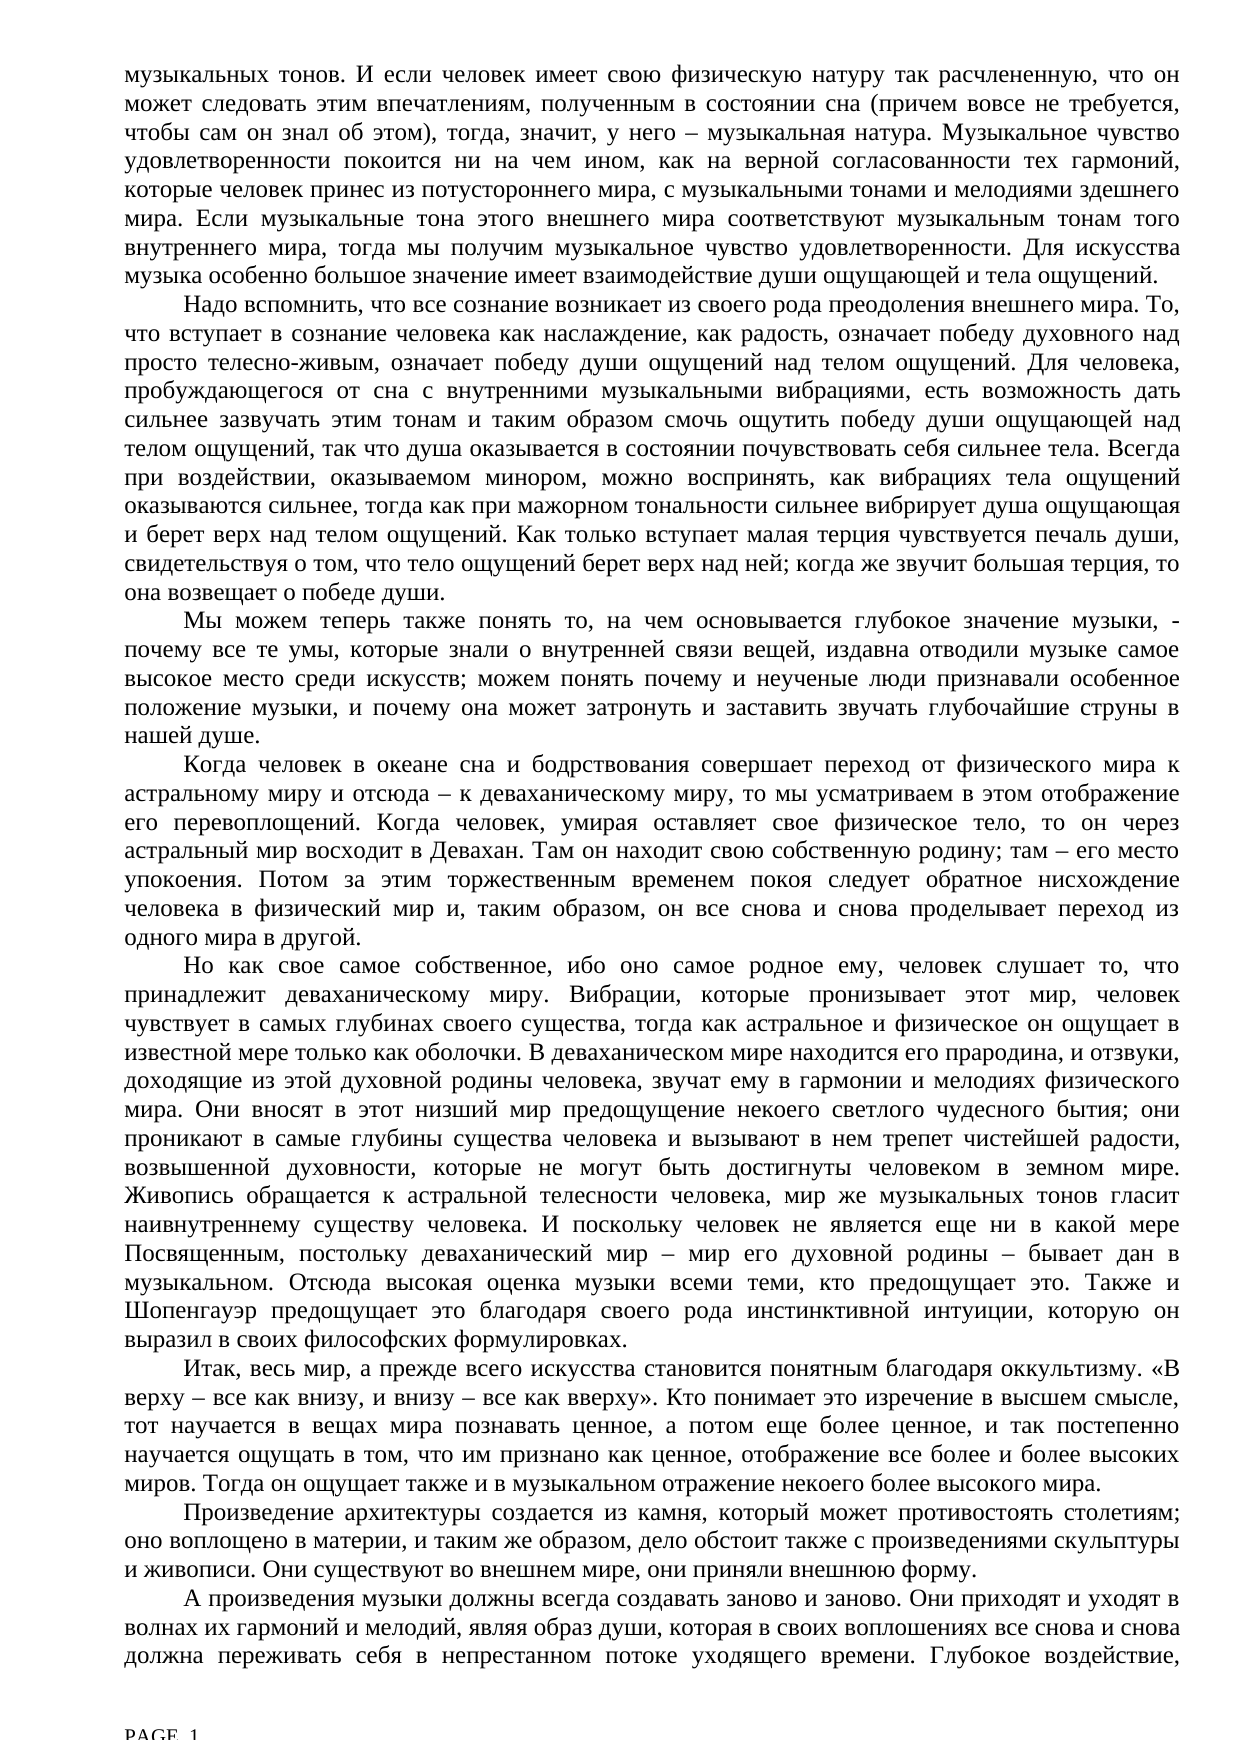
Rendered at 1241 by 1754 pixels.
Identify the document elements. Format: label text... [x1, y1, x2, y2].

text Когда человек в океане сна и бодрствования совершает переход от физического мира к астральному миру и отсюда – к деваханическому миру, то мы усматриваем в этом отображение его перевоплощений. Когда человек, умирая оставляет свое физическое тело, то он через астральный мир восходит в Девахан. Там он находит свою собственную родину; там – его место упокоения. Потом за этим торжественным временем покоя следует обратное нисхождение человека в физический мир и, таким образом, он все снова и снова проделывает переход из одного мира в другой. [124, 749, 1181, 950]
text Надо вспомнить, что все сознание возникает из своего рода преодоления внешнего мира. То, что вступает в сознание человека как наслаждение, как радость, означает победу духовного над просто телесно-живым, означает победу души ощущений над телом ощущений. Для человека, пробуждающегося от сна с внутренними музыкальными вибрациями, есть возможность дать сильнее зазвучать этим тонам и таким образом смочь ощутить победу души ощущающей над телом ощущений, так что душа оказывается в состоянии почувствовать себя сильнее тела. Всегда при воздействии, оказываемом минором, можно воспринять, как вибрациях тела ощущений оказываются сильнее, тогда как при мажорном тональности сильнее вибрирует душа ощущающая и берет верх над телом ощущений. Как только вступает малая терция чувствуется печаль души, свидетельствуя о том, что тело ощущений берет верх над ней; когда же звучит большая терция, то она возвещает о победе души. [124, 289, 1181, 605]
text Итак, весь мир, а прежде всего искусства становится понятным благодаря оккультизму. «В верху – все как внизу, и внизу – все как вверху». Кто понимает это изречение в высшем смысле, тот научается в вещах мира познавать ценное, а потом еще более ценное, и так постепенно научается ощущать в том, что им признано как ценное, отображение все более и более высоких миров. Тогда он ощущает также и в музыкальном отражение некоего более высокого мира. [124, 1353, 1181, 1497]
text А произведения музыки должны всегда создавать заново и заново. Они приходят и уходят в волнах их гармоний и мелодий, являя образ души, которая в своих воплошениях все снова и снова должна переживать себя в непрестанном потоке уходящего времени. Глубокое воздействие, [124, 1583, 1181, 1669]
text музыкальных тонов. И если человек имеет свою физическую натуру так расчлененную, что он может следовать этим впечатлениям, полученным в состоянии сна (причем вовсе не требуется, чтобы сам он знал об этом), тогда, значит, у него – музыкальная натура. Музыкальное чувство удовлетворенности покоится ни на чем ином, как на верной согласованности тех гармоний, которые человек принес из потустороннего мира, с музыкальными тонами и мелодиями здешнего мира. Если музыкальные тона этого внешнего мира соответствуют музыкальным тонам того внутреннего мира, тогда мы получим музыкальное чувство удовлетворенности. Для искусства музыка особенно большое значение имеет взаимодействие души ощущающей и тела ощущений. [124, 59, 1181, 289]
text Произведение архитектуры создается из камня, который может противостоять столетиям; оно воплощено в материи, и таким же образом, дело обстоит также с произведениями скульптуры и живописи. Они существуют во внешнем мире, они приняли внешнюю форму. [124, 1497, 1181, 1583]
text Но как свое самое собственное, ибо оно самое родное ему, человек слушает то, что принадлежит деваханическому миру. Вибрации, которые пронизывает этот мир, человек чувствует в самых глубинах своего существа, тогда как астральное и физическое он ощущает в известной мере только как оболочки. В деваханическом мире находится его прародина, и отзвуки, доходящие из этой духовной родины человека, звучат ему в гармонии и мелодиях физического мира. Они вносят в этот низший мир предощущение некоего светлого чудесного бытия; они проникают в самые глубины существа человека и вызывают в нем трепет чистейшей радости, возвышенной духовности, которые не могут быть достигнуты человеком в земном мире. Живопись обращается к астральной телесности человека, мир же музыкальных тонов гласит наивнутреннему существу человека. И поскольку человек не является еще ни в какой мере Посвященным, постольку деваханический мир – мир его духовной родины – бывает дан в музыкальном. Отсюда высокая оценка музыки всеми теми, кто предощущает это. Также и Шопенгауэр предощущает это благодаря своего рода инстинктивной интуиции, которую он выразил в своих философских формулировках. [124, 950, 1181, 1353]
text Мы можем теперь также понять то, на чем основывается глубокое значение музыки, - почему все те умы, которые знали о внутренней связи вещей, издавна отводили музыке самое высокое место среди искусств; можем понять почему и неученые люди признавали особенное положение музыки, и почему она может затронуть и заставить звучать глубочайшие струны в нашей душе. [124, 605, 1181, 749]
